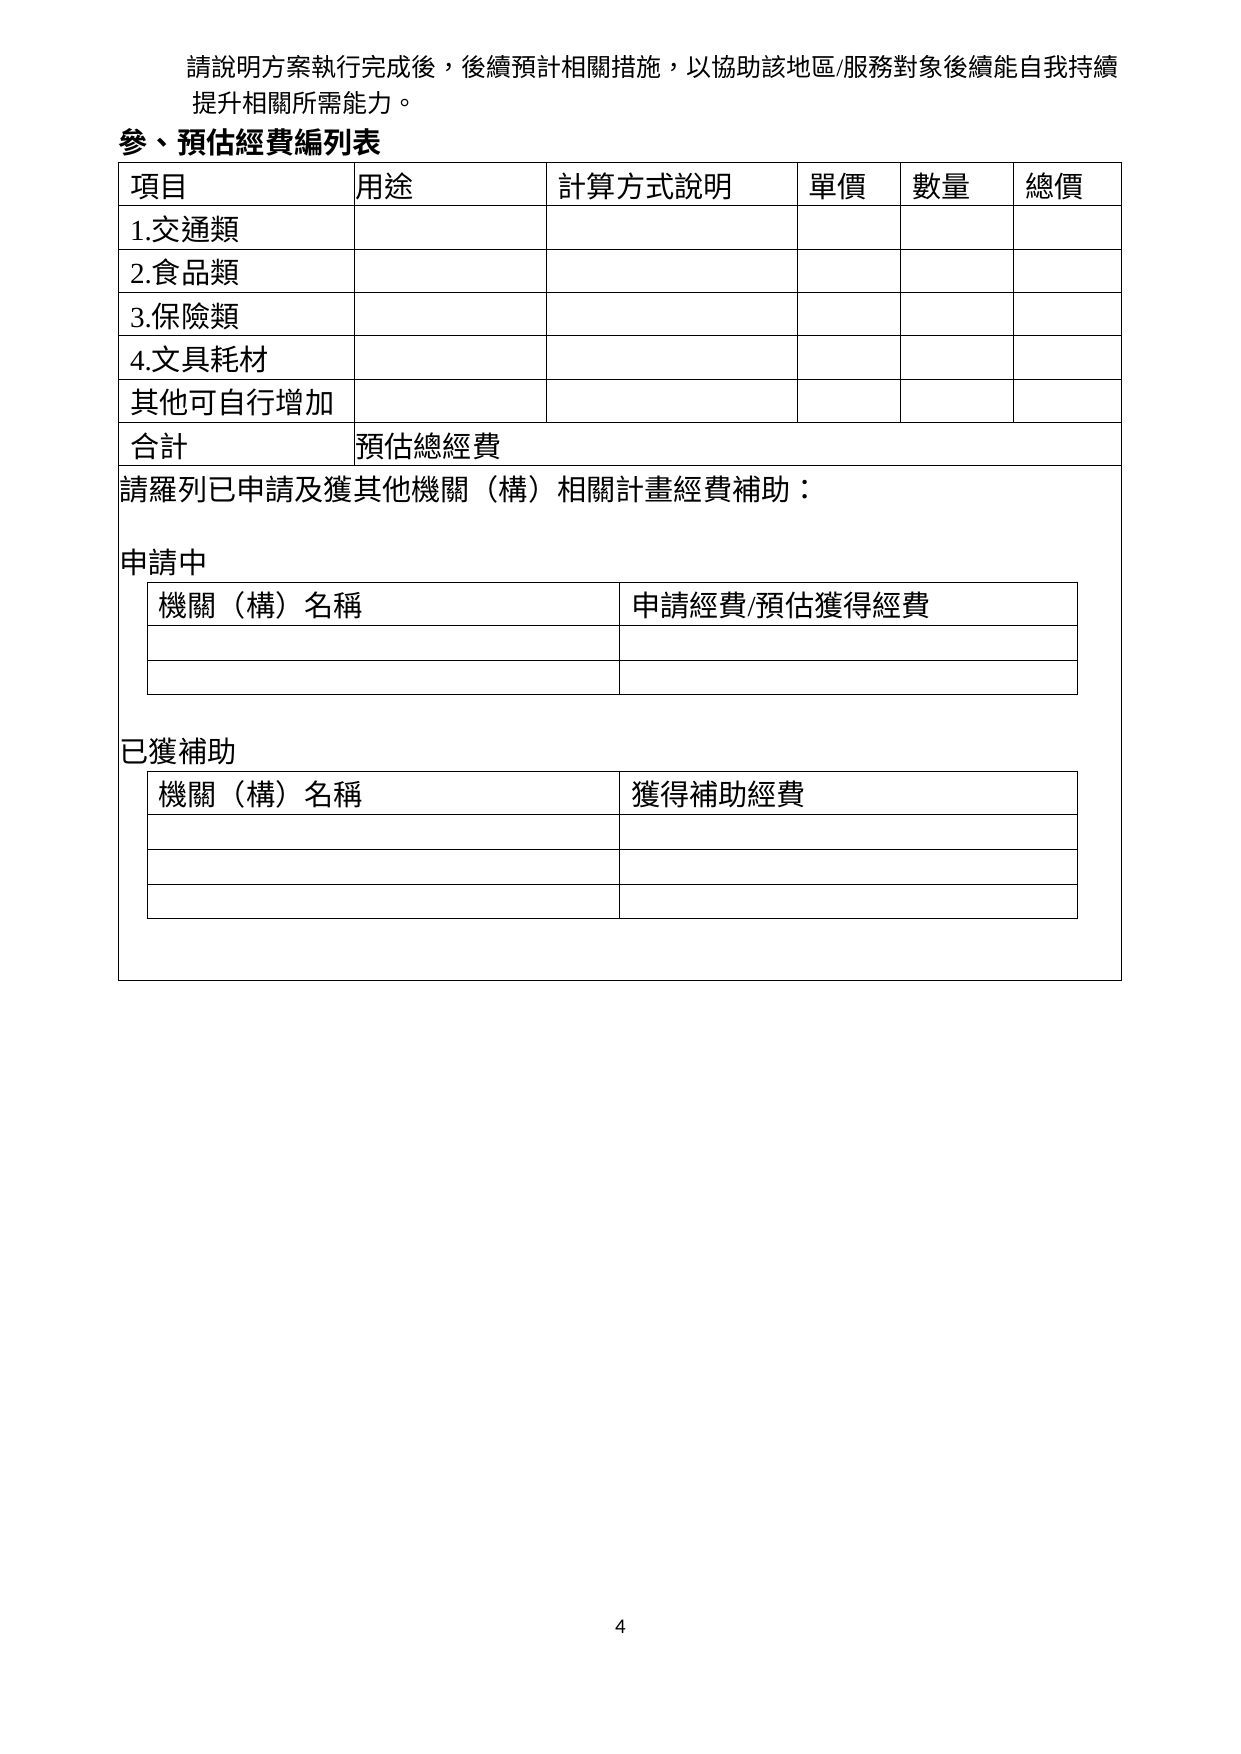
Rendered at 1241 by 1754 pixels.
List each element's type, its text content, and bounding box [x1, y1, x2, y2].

table_cell [620, 815, 1077, 849]
table_cell [355, 206, 546, 249]
list 預估經費編列表 [118, 120, 1122, 162]
table_cell [1014, 380, 1121, 422]
table_cell [901, 250, 1013, 292]
table_header 項目 [119, 163, 354, 205]
table_cell 合計 [119, 423, 354, 465]
table_cell 4.文具耗材 [119, 336, 354, 379]
table_header 總價 [1014, 163, 1121, 205]
table_cell [901, 206, 1013, 249]
table_cell [547, 206, 797, 249]
table_cell [901, 336, 1013, 379]
table_header 單價 [798, 163, 900, 205]
table_cell 1.交通類 [119, 206, 354, 249]
table_cell [355, 250, 546, 292]
table_cell [355, 336, 546, 379]
table_cell [547, 293, 797, 335]
table_header 用途 [355, 163, 546, 205]
table_cell [798, 380, 900, 422]
table_cell [547, 250, 797, 292]
table_cell [148, 815, 619, 849]
table_cell [798, 293, 900, 335]
table_cell [620, 661, 1077, 694]
table_cell [148, 885, 619, 918]
table_cell [1014, 336, 1121, 379]
table_header 機關（構）名稱 [148, 583, 619, 625]
text 請說明方案執行完成後，後續預計相關措施，以協助該地區/服務對象後續能自我持續提升相關所需能力。 [186, 47, 1122, 120]
table_cell [547, 336, 797, 379]
table_cell [901, 380, 1013, 422]
table_cell [620, 626, 1077, 659]
table_cell [1014, 250, 1121, 292]
table_cell [355, 380, 546, 422]
table_header 獲得補助經費 [620, 772, 1077, 814]
table_cell [798, 336, 900, 379]
table_cell [798, 250, 900, 292]
table_cell [901, 293, 1013, 335]
table_header 數量 [901, 163, 1013, 205]
table_cell [620, 850, 1077, 883]
table_cell 預估總經費 [355, 423, 1121, 465]
table_cell [148, 850, 619, 883]
table_header 計算方式說明 [547, 163, 797, 205]
table_header 申請經費/預估獲得經費 [620, 583, 1077, 625]
table_cell 請羅列已申請及獲其他機關（構）相關計畫經費補助： 申請中 已獲補助 [119, 466, 1121, 980]
table_cell [1014, 293, 1121, 335]
table_header 機關（構）名稱 [148, 772, 619, 814]
table_cell 2.食品類 [119, 250, 354, 292]
table_cell 其他可自行增加 [119, 380, 354, 422]
table_cell [620, 885, 1077, 918]
table_cell [355, 293, 546, 335]
table_cell [798, 206, 900, 249]
table_cell [547, 380, 797, 422]
table_cell [148, 661, 619, 694]
table_cell [148, 626, 619, 659]
table_cell 3.保險類 [119, 293, 354, 335]
table_cell [1014, 206, 1121, 249]
